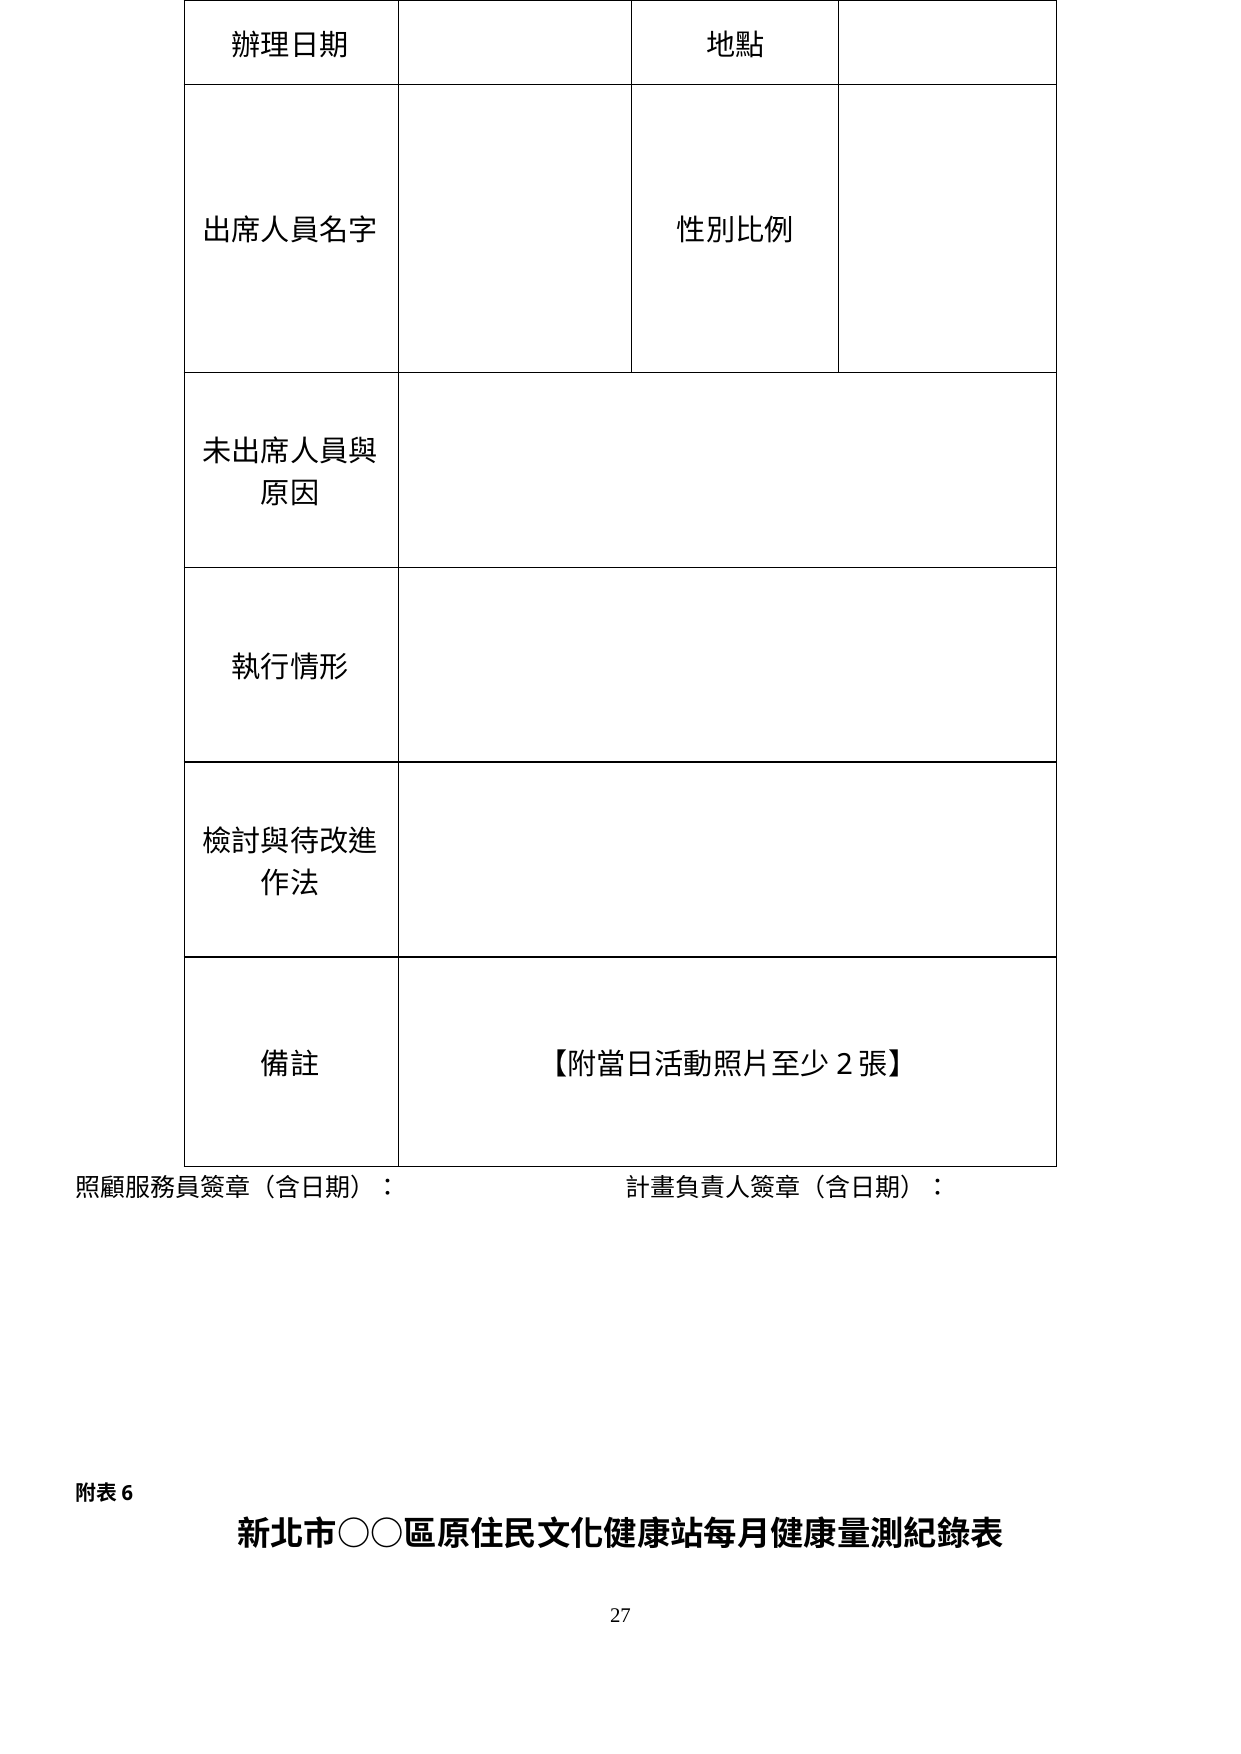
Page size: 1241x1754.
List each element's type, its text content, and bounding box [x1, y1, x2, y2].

table_cell 性別比例 [632, 85, 838, 372]
table_cell 備註 [185, 958, 398, 1166]
table_cell [399, 373, 1056, 567]
table_cell 出席人員名字 [185, 85, 398, 372]
text 附表6 [75, 1476, 1165, 1507]
table_cell [399, 85, 631, 372]
table_cell [839, 1, 1056, 83]
text 新北市○○區原住民文化健康站每月健康量測紀錄表 [75, 1507, 1165, 1555]
table_cell 檢討與待改進作法 [185, 763, 398, 956]
table_cell [399, 763, 1056, 956]
table_cell 辦理日期 [185, 1, 398, 83]
table_cell 地點 [632, 1, 838, 83]
table_cell 執行情形 [185, 568, 398, 761]
table_cell 未出席人員與原因 [185, 373, 398, 567]
table_cell [839, 85, 1056, 372]
table_cell [399, 1, 631, 83]
table_cell 【附當日活動照片至少2張】 [399, 958, 1056, 1166]
text 照顧服務員簽章（含日期）： 計畫負責人簽章（含日期）： [75, 1167, 1165, 1203]
table_cell [399, 568, 1056, 761]
